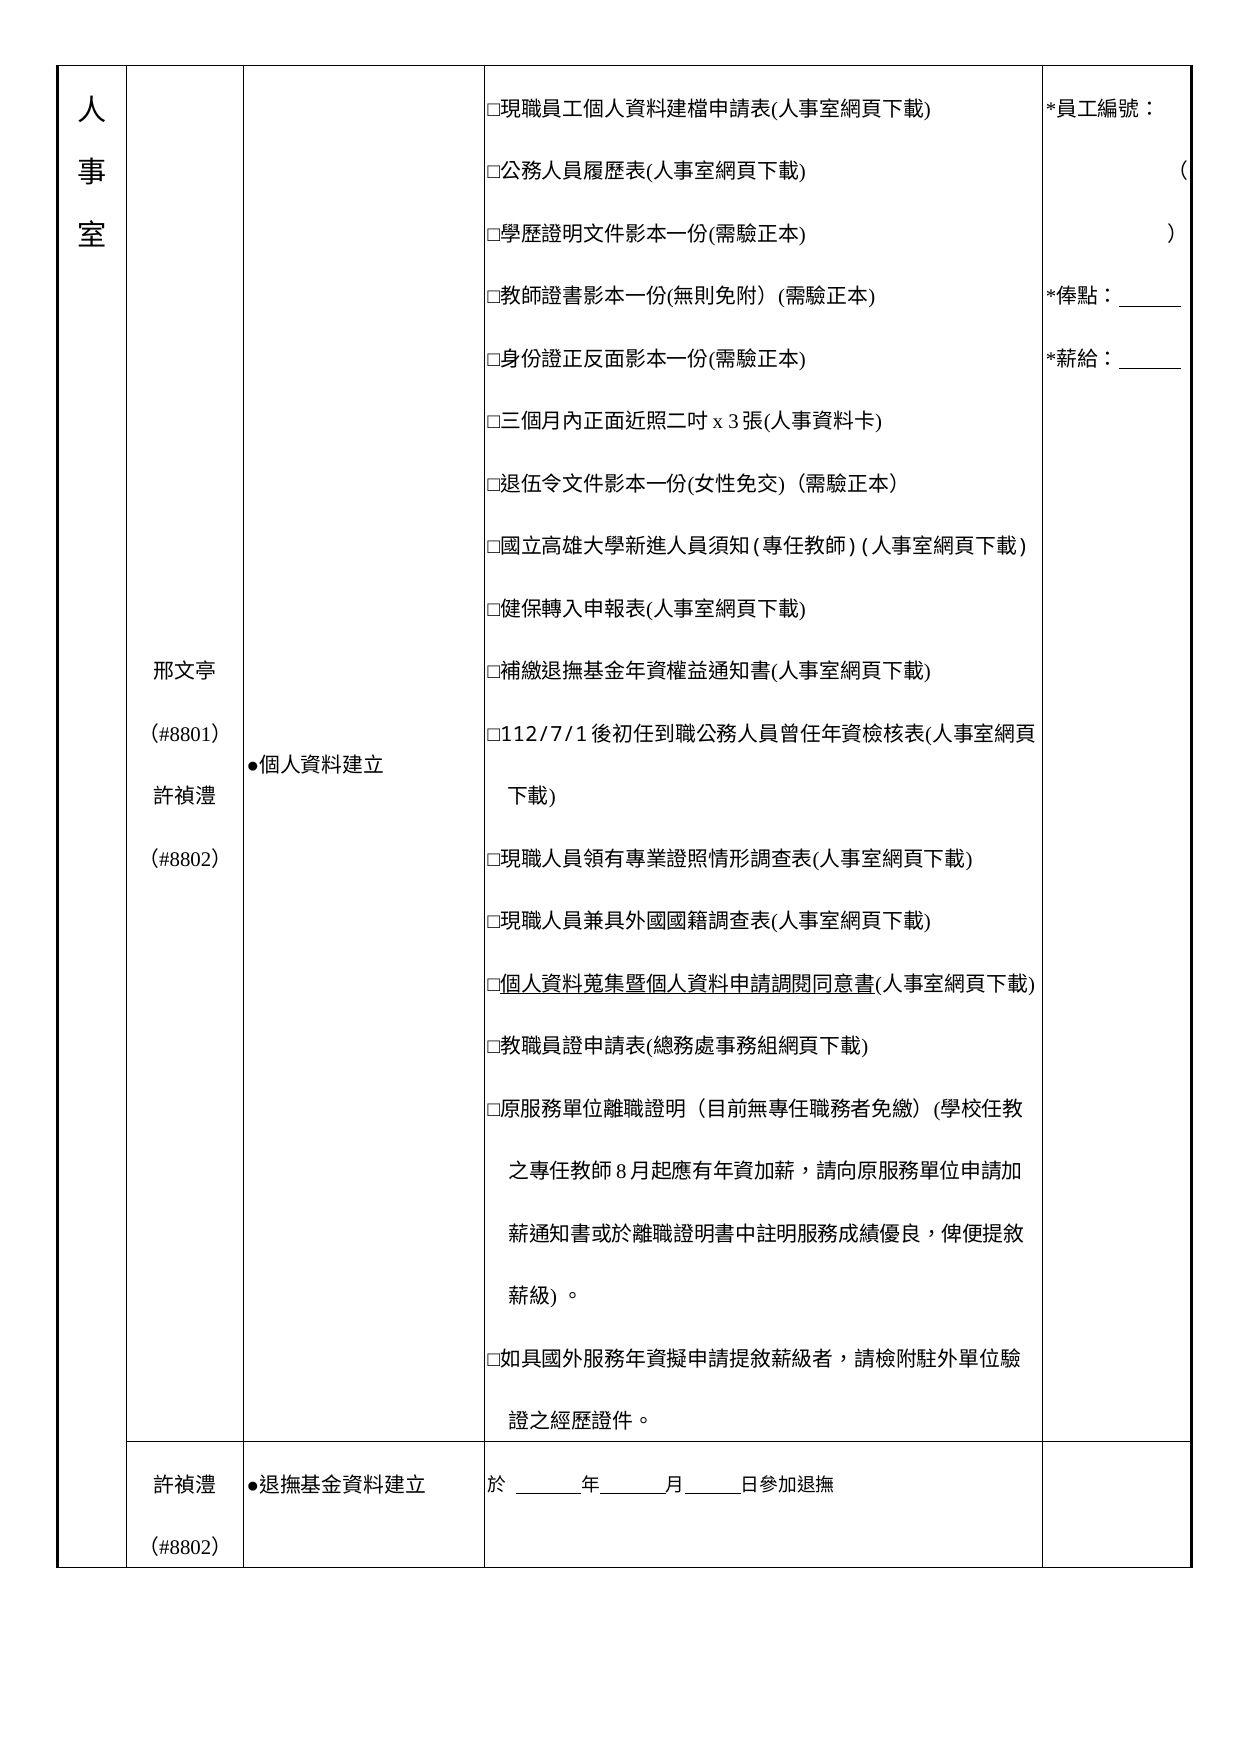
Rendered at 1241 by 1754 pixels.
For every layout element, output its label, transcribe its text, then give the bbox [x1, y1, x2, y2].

table_cell 於 年 月 日參加退撫 [485, 1442, 1042, 1567]
table_cell ●個人資料建立 [244, 66, 484, 1441]
table_cell [1043, 1442, 1190, 1567]
table_cell □現職員工個人資料建檔申請表(人事室網頁下載) □公務人員履歷表(人事室網頁下載) □學歷證明文件影本一份(需驗正本) □教師證書影本一份(無則免附）(需驗正本) □身份證正反面影本一份(需驗正本) □三個月內正面近照二吋x 3張(人事資料卡) □退伍令文件影本一份(女性免交)（需驗正本） □國立高雄大學新進人員須知(專任教師)(人事室網頁下載) □健保轉入申報表(人事室網頁下載) □補繳退撫基金年資權益通知書(人事室網頁下載) □112/7/1後初任到職公務人員曾任年資檢核表(人事室網頁下載) □現職人員領有專業證照情形調查表(人事室網頁下載) □現職人員兼具外國國籍調查表(人事室網頁下載) □個人資料蒐集暨個人資料申請調閱同意書(人事室網頁下載) □教職員證申請表(總務處事務組網頁下載) □原服務單位離職證明（目前無專任職務者免繳）(學校任教之專任教師8月起應有年資加薪，請向原服務單位申請加薪通知書或於離職證明書中註明服務成績優良，俾便提敘薪級) 。 □如具國外服務年資擬申請提敘薪級者，請檢附駐外單位驗證之經歷證件。 [485, 66, 1042, 1441]
table_cell ●退撫基金資料建立 [244, 1442, 484, 1567]
table_cell 人 事 室 [59, 66, 126, 1567]
table_cell *員工編號： （ ） *俸點： *薪給： [1043, 66, 1190, 1441]
table_cell 邢文亭 （#8801） 許禎澧（#8802） [127, 66, 243, 1441]
table_cell 許禎澧（#8802） [127, 1442, 243, 1567]
